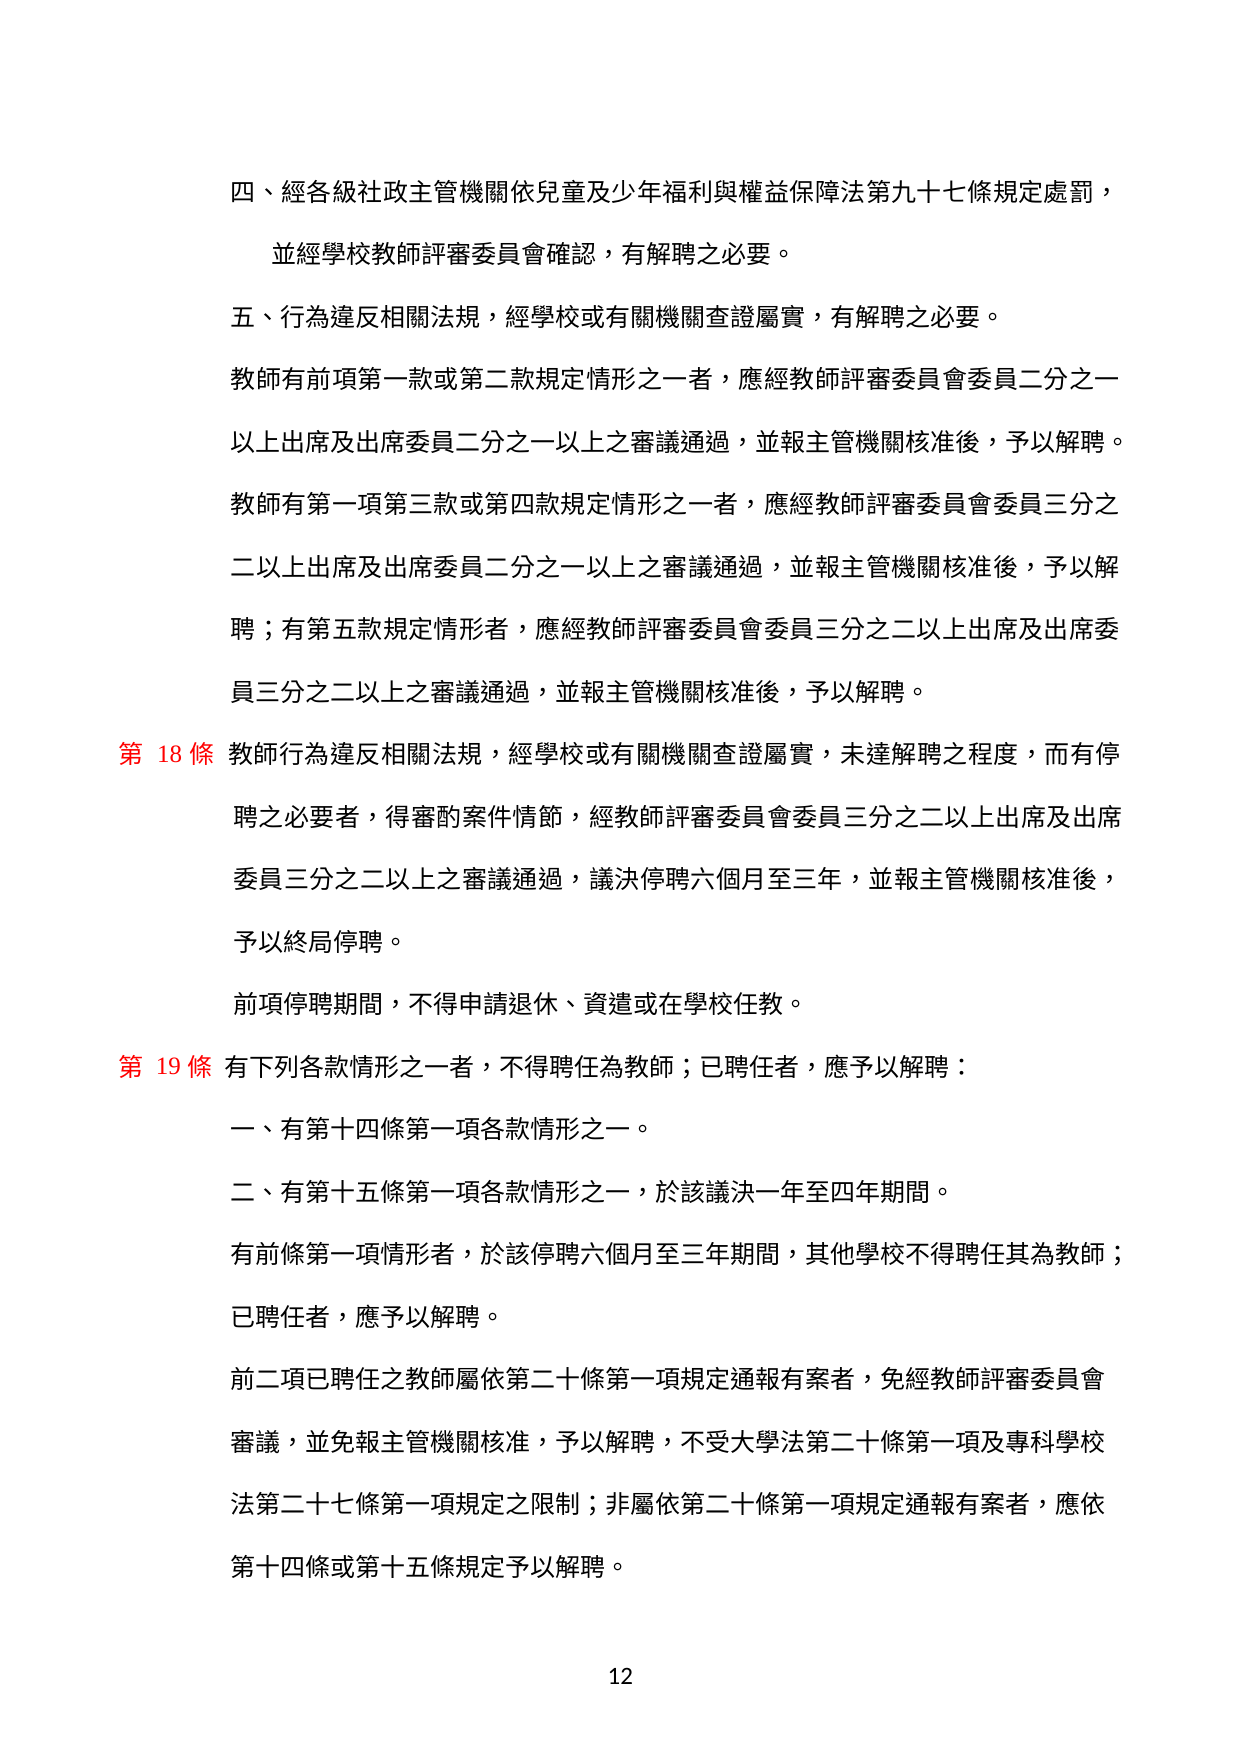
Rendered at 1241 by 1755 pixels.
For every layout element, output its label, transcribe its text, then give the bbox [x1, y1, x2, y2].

text 前二項已聘任之教師屬依第二十條第一項規定通報有案者，免經教師評審委員會審議，並免報主管機關核准，予以解聘，不受大學法第二十條第一項及專科學校法第二十七條第一項規定之限制；非屬依第二十條第一項規定通報有案者，應依第十四條或第十五條規定予以解聘。 [230, 1336, 1122, 1586]
text 教師有第一項第三款或第四款規定情形之一者，應經教師評審委員會委員三分之二以上出席及出席委員二分之一以上之審議通過，並報主管機關核准後，予以解聘；有第五款規定情形者，應經教師評審委員會委員三分之二以上出席及出席委員三分之二以上之審議通過，並報主管機關核准後，予以解聘。 [230, 461, 1122, 711]
text 四、經各級社政主管機關依兒童及少年福利與權益保障法第九十七條規定處罰，並經學校教師評審委員會確認，有解聘之必要。 [230, 149, 1122, 274]
text 前項停聘期間，不得申請退休、資遣或在學校任教。 [118, 961, 1122, 1024]
text 第 18 條 教師行為違反相關法規，經學校或有關機關查證屬實，未達解聘之程度，而有停聘之必要者，得審酌案件情節，經教師評審委員會委員三分之二以上出席及出席委員三分之二以上之審議通過，議決停聘六個月至三年，並報主管機關核准後，予以終局停聘。 [118, 711, 1122, 961]
text 第 19 條 有下列各款情形之一者，不得聘任為教師；已聘任者，應予以解聘： [118, 1024, 1122, 1086]
text 教師有前項第一款或第二款規定情形之一者，應經教師評審委員會委員二分之一以上出席及出席委員二分之一以上之審議通過，並報主管機關核准後，予以解聘。 [230, 336, 1122, 461]
text 有前條第一項情形者，於該停聘六個月至三年期間，其他學校不得聘任其為教師；已聘任者，應予以解聘。 [230, 1211, 1122, 1336]
text 二、有第十五條第一項各款情形之一，於該議決一年至四年期間。 [118, 1149, 1122, 1211]
text 五、行為違反相關法規，經學校或有關機關查證屬實，有解聘之必要。 [230, 274, 1122, 336]
text 一、有第十四條第一項各款情形之一。 [118, 1086, 1122, 1149]
